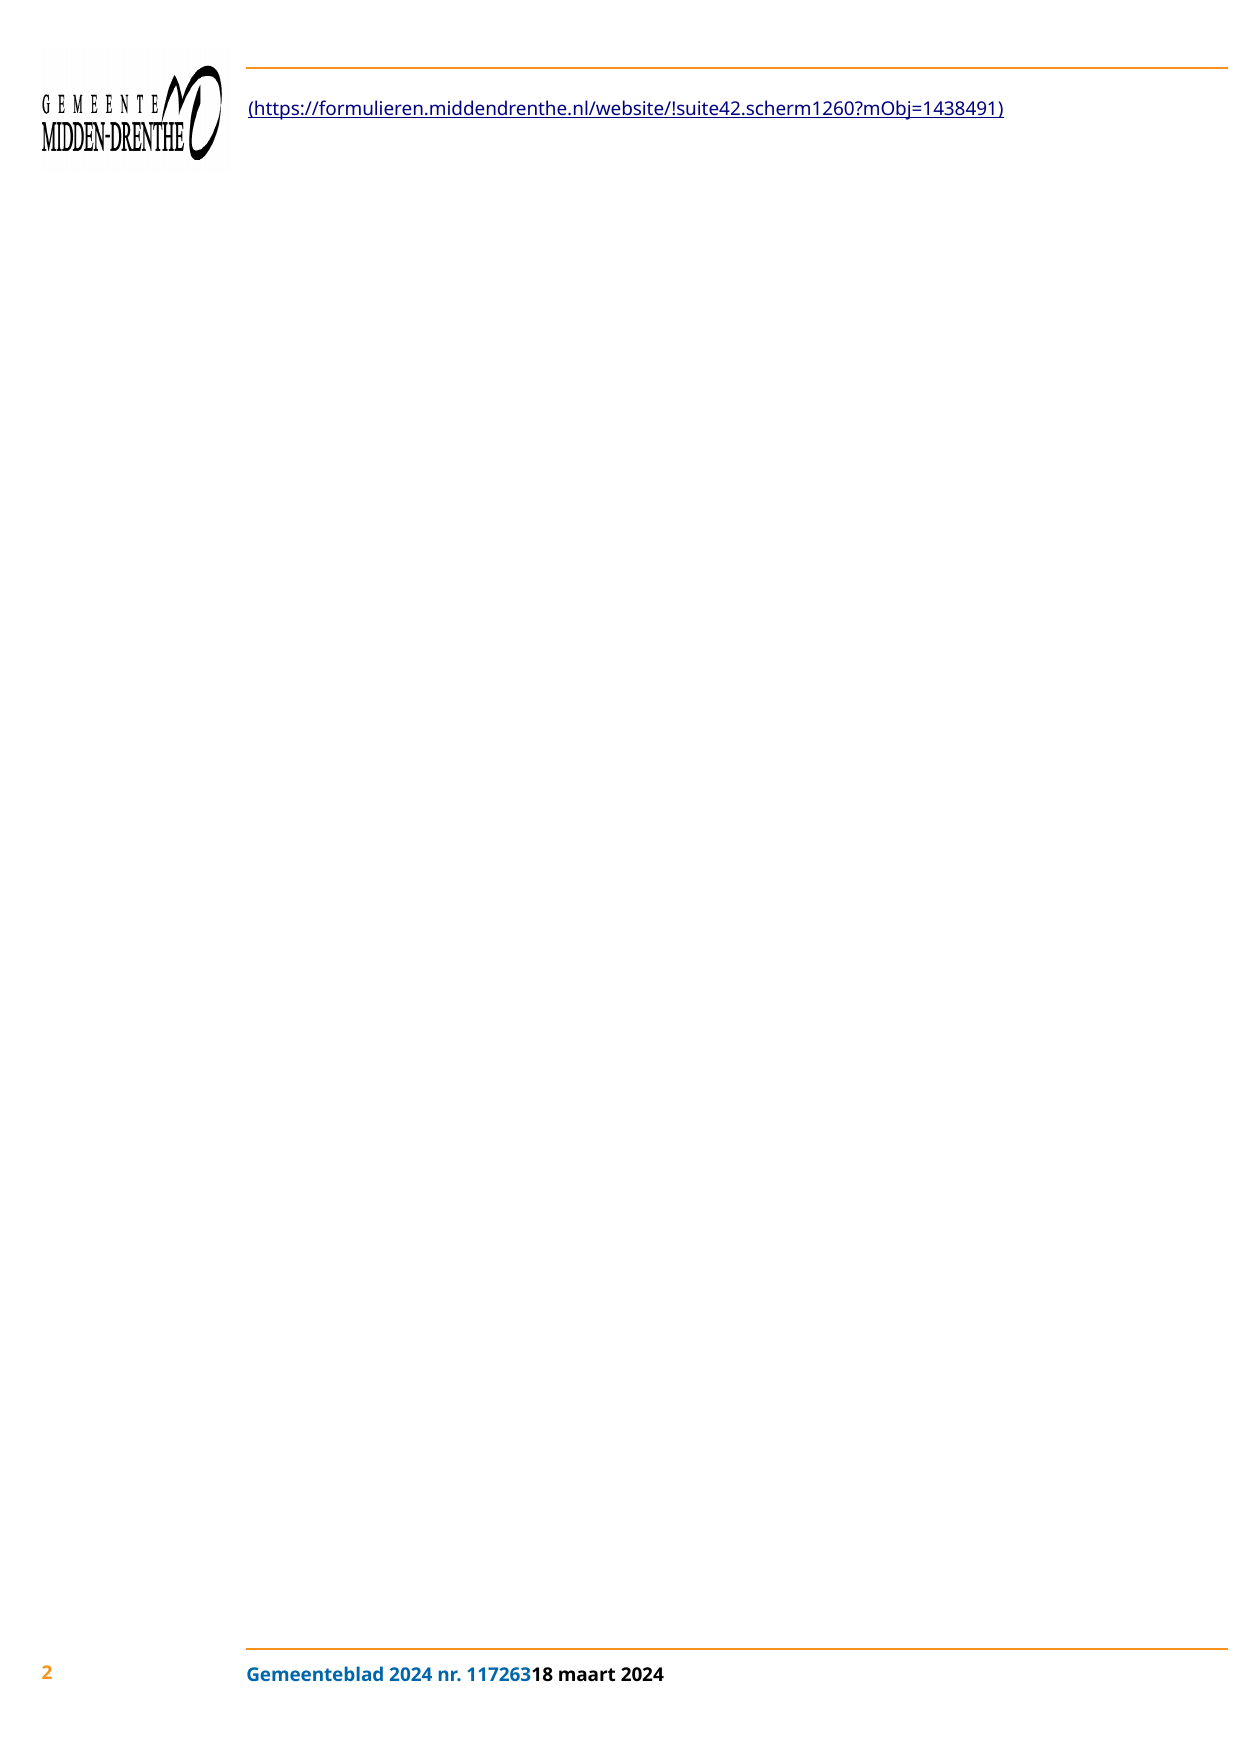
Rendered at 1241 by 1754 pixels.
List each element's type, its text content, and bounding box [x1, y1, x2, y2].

text (https://formulieren.middendrenthe.nl/website/!suite42.scherm1260?mObj=1438491) [248, 95, 1152, 121]
picture [41, 47, 231, 172]
